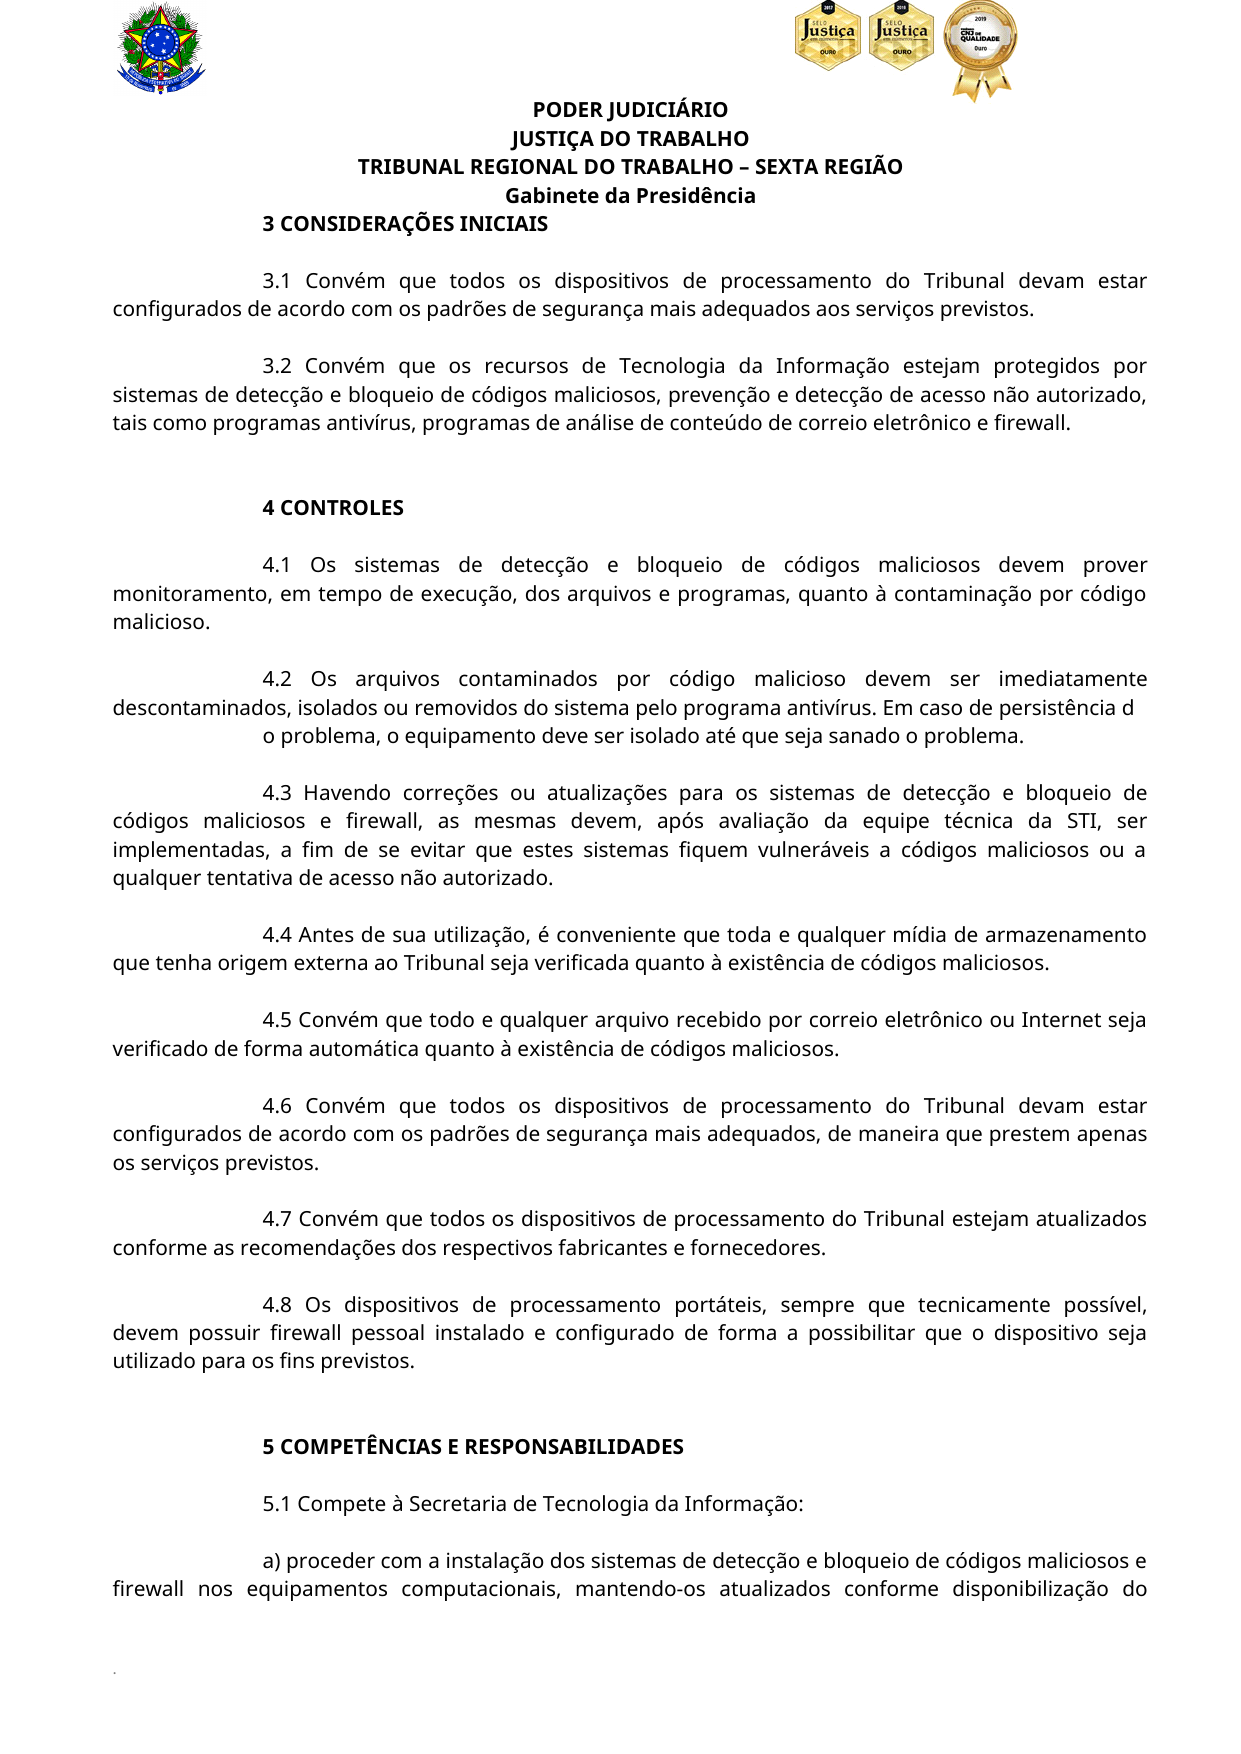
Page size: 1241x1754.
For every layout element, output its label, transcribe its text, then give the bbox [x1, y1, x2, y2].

text 4.5 Convém que todo e qualquer arquivo recebido por correio eletrônico ou Internet seja verificado de forma automática quanto à existência de códigos maliciosos. [112, 1005, 1148, 1062]
text 3 CONSIDERAÇÕES INICIAIS [112, 209, 1148, 238]
text 4.4 Antes de sua utilização, é conveniente que toda e qualquer mídia de armazenamento que tenha origem externa ao Tribunal seja verificada quanto à existência de códigos maliciosos. [112, 920, 1148, 977]
text 4.1 Os sistemas de detecção e bloqueio de códigos maliciosos devem prover monitoramento, em tempo de execução, dos arquivos e programas, quanto à contaminação por código malicioso. [112, 550, 1148, 636]
text 5.1 Compete à Secretaria de Tecnologia da Informação: [112, 1489, 1148, 1517]
text 3.2 Convém que os recursos de Tecnologia da Informação estejam protegidos por sistemas de detecção e bloqueio de códigos maliciosos, prevenção e detecção de acesso não autorizado, tais como programas antivírus, programas de análise de conteúdo de correio eletrônico e firewall. [112, 351, 1148, 437]
text 4.6 Convém que todos os dispositivos de processamento do Tribunal devam estar configurados de acordo com os padrões de segurança mais adequados, de maneira que prestem apenas os serviços previstos. [112, 1091, 1148, 1176]
text o problema, o equipamento deve ser isolado até que seja sanado o problema. [112, 721, 1148, 749]
text 5 COMPETÊNCIAS E RESPONSABILIDADES [112, 1432, 1148, 1460]
text a) proceder com a instalação dos sistemas de detecção e bloqueio de códigos maliciosos e firewall nos equipamentos computacionais, mantendo-os atualizados conforme disponibilização do [112, 1546, 1148, 1603]
text 4.8 Os dispositivos de processamento portáteis, sempre que tecnicamente possível, devem possuir firewall pessoal instalado e configurado de forma a possibilitar que o dispositivo seja utilizado para os fins previstos. [112, 1290, 1148, 1375]
text 4.7 Convém que todos os dispositivos de processamento do Tribunal estejam atualizados conforme as recomendações dos respectivos fabricantes e fornecedores. [112, 1204, 1148, 1261]
picture [112, 0, 208, 96]
text 4.3 Havendo correções ou atualizações para os sistemas de detecção e bloqueio de códigos maliciosos e firewall, as mesmas devem, após avaliação da equipe técnica da STI, ser implementadas, a fim de se evitar que estes sistemas fiquem vulneráveis a códigos maliciosos ou a qualquer tentativa de acesso não autorizado. [112, 778, 1148, 892]
text 4.2 Os arquivos contaminados por código malicioso devem ser imediatamente descontaminados, isolados ou removidos do sistema pelo programa antivírus. Em caso de persistência d [112, 664, 1148, 721]
text 4 CONTROLES [112, 493, 1148, 522]
text 3.1 Convém que todos os dispositivos de processamento do Tribunal devam estar configurados de acordo com os padrões de segurança mais adequados aos serviços previstos. [112, 266, 1148, 323]
